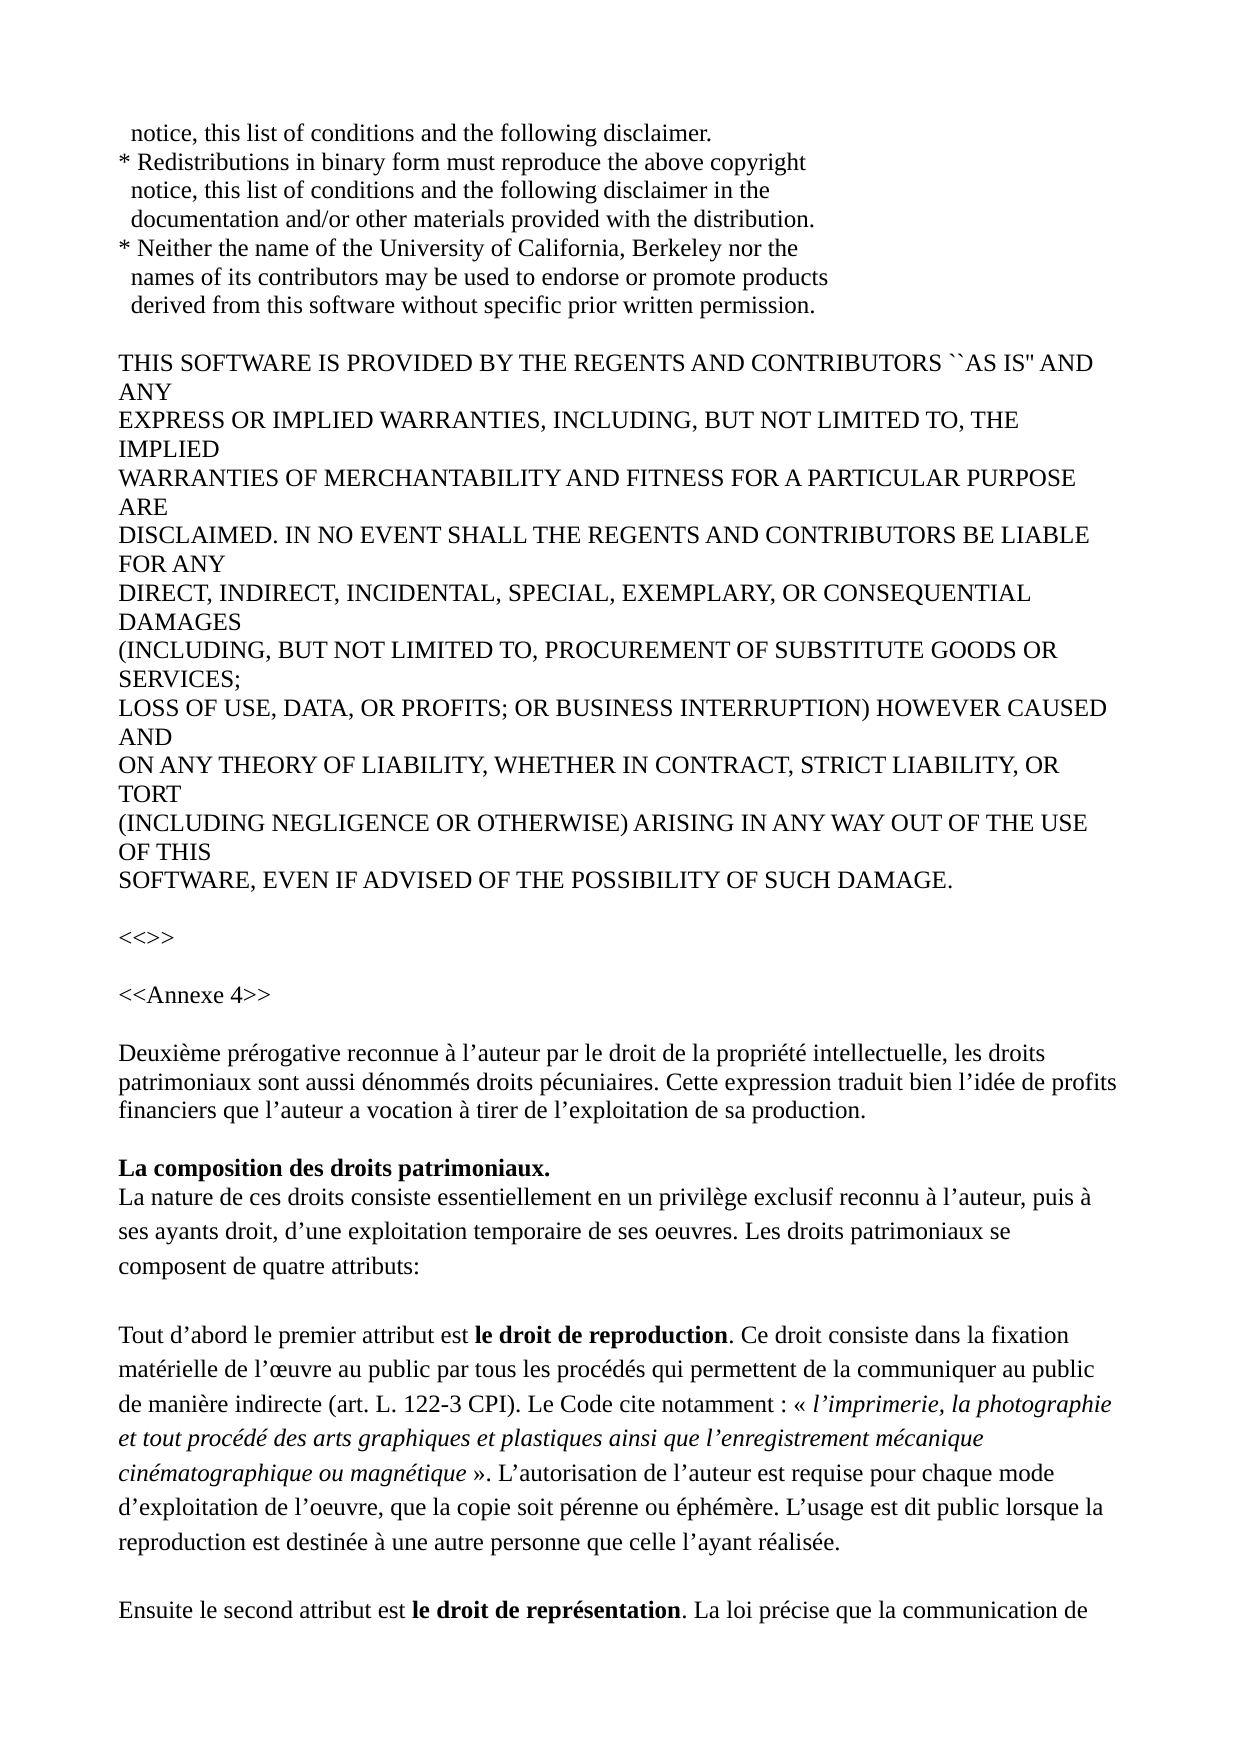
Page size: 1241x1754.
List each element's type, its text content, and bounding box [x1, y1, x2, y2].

text WARRANTIES OF MERCHANTABILITY AND FITNESS FOR A PARTICULAR PURPOSE ARE [118, 463, 1122, 521]
text documentation and/or other materials provided with the distribution. [118, 204, 1122, 233]
text ON ANY THEORY OF LIABILITY, WHETHER IN CONTRACT, STRICT LIABILITY, OR TORT [118, 751, 1122, 808]
text notice, this list of conditions and the following disclaimer in the [118, 176, 1122, 204]
text EXPRESS OR IMPLIED WARRANTIES, INCLUDING, BUT NOT LIMITED TO, THE IMPLIED [118, 406, 1122, 463]
text DIRECT, INDIRECT, INCIDENTAL, SPECIAL, EXEMPLARY, OR CONSEQUENTIAL DAMAGES [118, 578, 1122, 636]
text notice, this list of conditions and the following disclaimer. [118, 118, 1122, 147]
text La nature de ces droits consiste essentiellement en un privilège exclusif reconnu à l’auteur, puis à ses ayants droit, d’une exploitation temporaire de ses oeuvres. Les droits patrimoniaux se composent de quatre attributs: Tout d’abord le premier attribut est le droit de reproduction. Ce droit consiste dans la fixation matérielle de l’œuvre au public par tous les procédés qui permettent de la communiquer au public de manière indirecte (art. L. 122-3 CPI). Le Code cite notamment : « l’imprimerie, la photographie et tout procédé des arts graphiques et plastiques ainsi que l’enregistrement mécanique cinématographique ou magnétique ». L’autorisation de l’auteur est requise pour chaque mode d’exploitation de l’oeuvre, que la copie soit pérenne ou éphémère. L’usage est dit public lorsque la reproduction est destinée à une autre personne que celle l’ayant réalisée. Ensuite le second attribut est le droit de représentation. La loi précise que la communication de [118, 1182, 1122, 1624]
text * Redistributions in binary form must reproduce the above copyright [118, 147, 1122, 176]
text (INCLUDING NEGLIGENCE OR OTHERWISE) ARISING IN ANY WAY OUT OF THE USE OF THIS [118, 808, 1122, 866]
text Deuxième prérogative reconnue à l’auteur par le droit de la propriété intellectuelle, les droits patrimoniaux sont aussi dénommés droits pécuniaires. Cette expression traduit bien l’idée de profits financiers que l’auteur a vocation à tirer de l’exploitation de sa production. [118, 1038, 1122, 1124]
text THIS SOFTWARE IS PROVIDED BY THE REGENTS AND CONTRIBUTORS ``AS IS'' AND ANY [118, 348, 1122, 406]
text derived from this software without specific prior written permission. [118, 291, 1122, 319]
text (INCLUDING, BUT NOT LIMITED TO, PROCUREMENT OF SUBSTITUTE GOODS OR SERVICES; [118, 636, 1122, 693]
text La composition des droits patrimoniaux. [118, 1153, 1122, 1182]
text <<>> [118, 923, 1122, 952]
text LOSS OF USE, DATA, OR PROFITS; OR BUSINESS INTERRUPTION) HOWEVER CAUSED AND [118, 693, 1122, 751]
text names of its contributors may be used to endorse or promote products [118, 262, 1122, 291]
text * Neither the name of the University of California, Berkeley nor the [118, 233, 1122, 262]
text SOFTWARE, EVEN IF ADVISED OF THE POSSIBILITY OF SUCH DAMAGE. [118, 866, 1122, 894]
text DISCLAIMED. IN NO EVENT SHALL THE REGENTS AND CONTRIBUTORS BE LIABLE FOR ANY [118, 521, 1122, 578]
text <<Annexe 4>> [118, 981, 1122, 1009]
